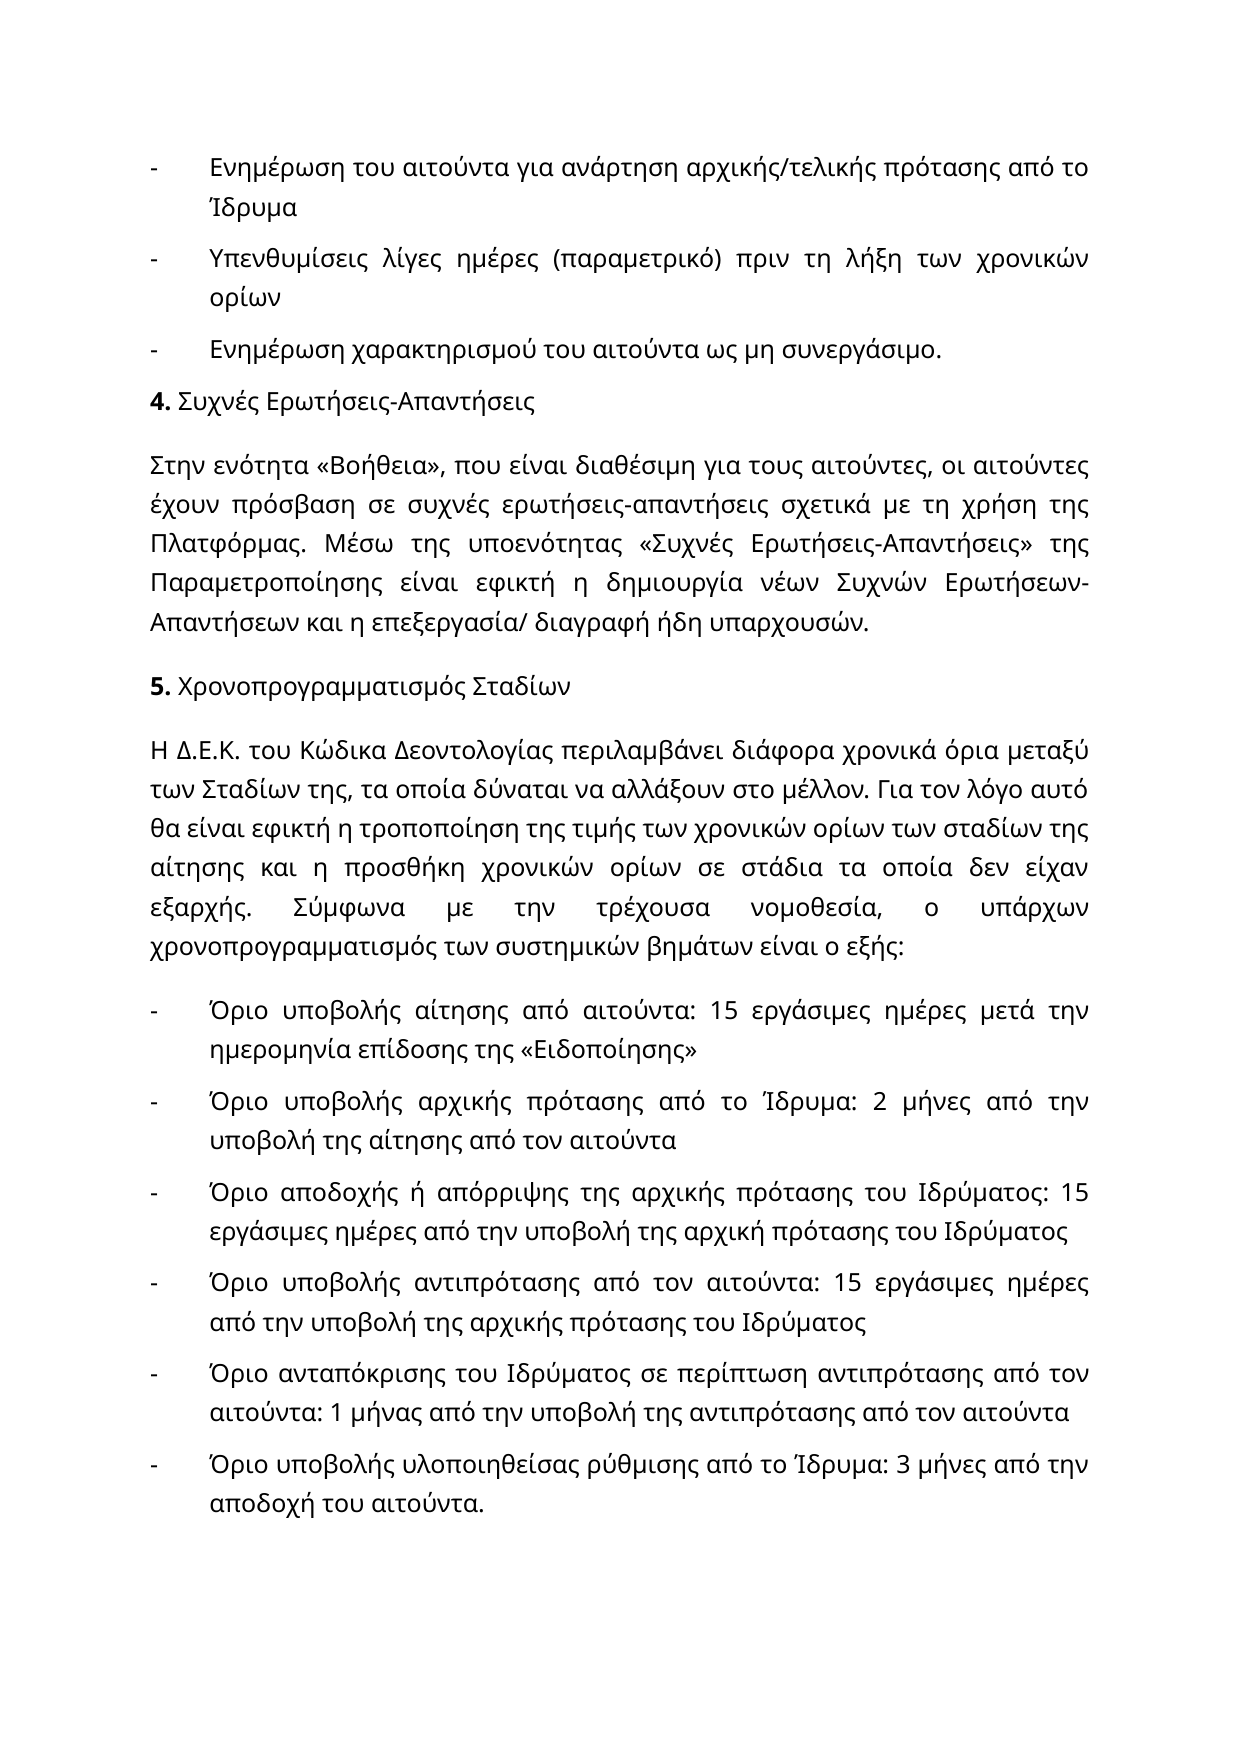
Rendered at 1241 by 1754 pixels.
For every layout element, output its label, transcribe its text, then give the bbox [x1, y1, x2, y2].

list - Όριο αποδοχής ή απόρριψης της αρχικής πρότασης του Ιδρύματος: 15 εργάσιμες ημέρες από την υποβολή της αρχική πρότασης του Ιδρύματος [150, 1174, 1090, 1247]
list - Όριο υποβολής αίτησης από αιτούντα: 15 εργάσιμες ημέρες μετά την ημερομηνία επίδοσης της «Ειδοποίησης» [150, 992, 1090, 1066]
list - Όριο υποβολής αντιπρότασης από τον αιτούντα: 15 εργάσιμες ημέρες από την υποβολή της αρχικής πρότασης του Ιδρύματος [150, 1265, 1090, 1338]
text 5. Χρονοπρογραμματισμός Σταδίων [150, 668, 1090, 702]
list - Υπενθυμίσεις λίγες ημέρες (παραμετρικό) πριν τη λήξη των χρονικών ορίων [150, 241, 1090, 314]
list - Όριο υποβολής υλοποιηθείσας ρύθμισης από το Ίδρυμα: 3 μήνες από την αποδοχή του αιτούντα. [150, 1447, 1090, 1520]
text 4. Συχνές Ερωτήσεις-Απαντήσεις [150, 383, 1090, 417]
list - Όριο υποβολής αρχικής πρότασης από το Ίδρυμα: 2 μήνες από την υποβολή της αίτησης από τον αιτούντα [150, 1083, 1090, 1157]
list - Ενημέρωση χαρακτηρισμού του αιτούντα ως μη συνεργάσιμο. [150, 332, 1090, 366]
list - Όριο ανταπόκρισης του Ιδρύματος σε περίπτωση αντιπρότασης από τον αιτούντα: 1 μήνας από την υποβολή της αντιπρότασης από τον αιτούντα [150, 1356, 1090, 1429]
text Η Δ.Ε.Κ. του Κώδικα Δεοντολογίας περιλαμβάνει διάφορα χρονικά όρια μεταξύ των Σταδίων της, τα οποία δύναται να αλλάξουν στο μέλλον. Για τον λόγο αυτό θα είναι εφικτή η τροποποίηση της τιμής των χρονικών ορίων των σταδίων της αίτησης και η προσθήκη χρονικών ορίων σε στάδια τα οποία δεν είχαν εξαρχής. Σύμφωνα με την τρέχουσα νομοθεσία, ο υπάρχων χρονοπρογραμματισμός των συστημικών βημάτων είναι ο εξής: [150, 732, 1090, 962]
list - Ενημέρωση του αιτούντα για ανάρτηση αρχικής/τελικής πρότασης από το Ίδρυμα [150, 150, 1090, 223]
text Στην ενότητα «Βοήθεια», που είναι διαθέσιμη για τους αιτούντες, οι αιτούντες έχουν πρόσβαση σε συχνές ερωτήσεις-απαντήσεις σχετικά με τη χρήση της Πλατφόρμας. Μέσω της υποενότητας «Συχνές Ερωτήσεις-Απαντήσεις» της Παραμετροποίησης είναι εφικτή η δημιουργία νέων Συχνών Ερωτήσεων-Απαντήσεων και η επεξεργασία/ διαγραφή ήδη υπαρχουσών. [150, 447, 1090, 638]
